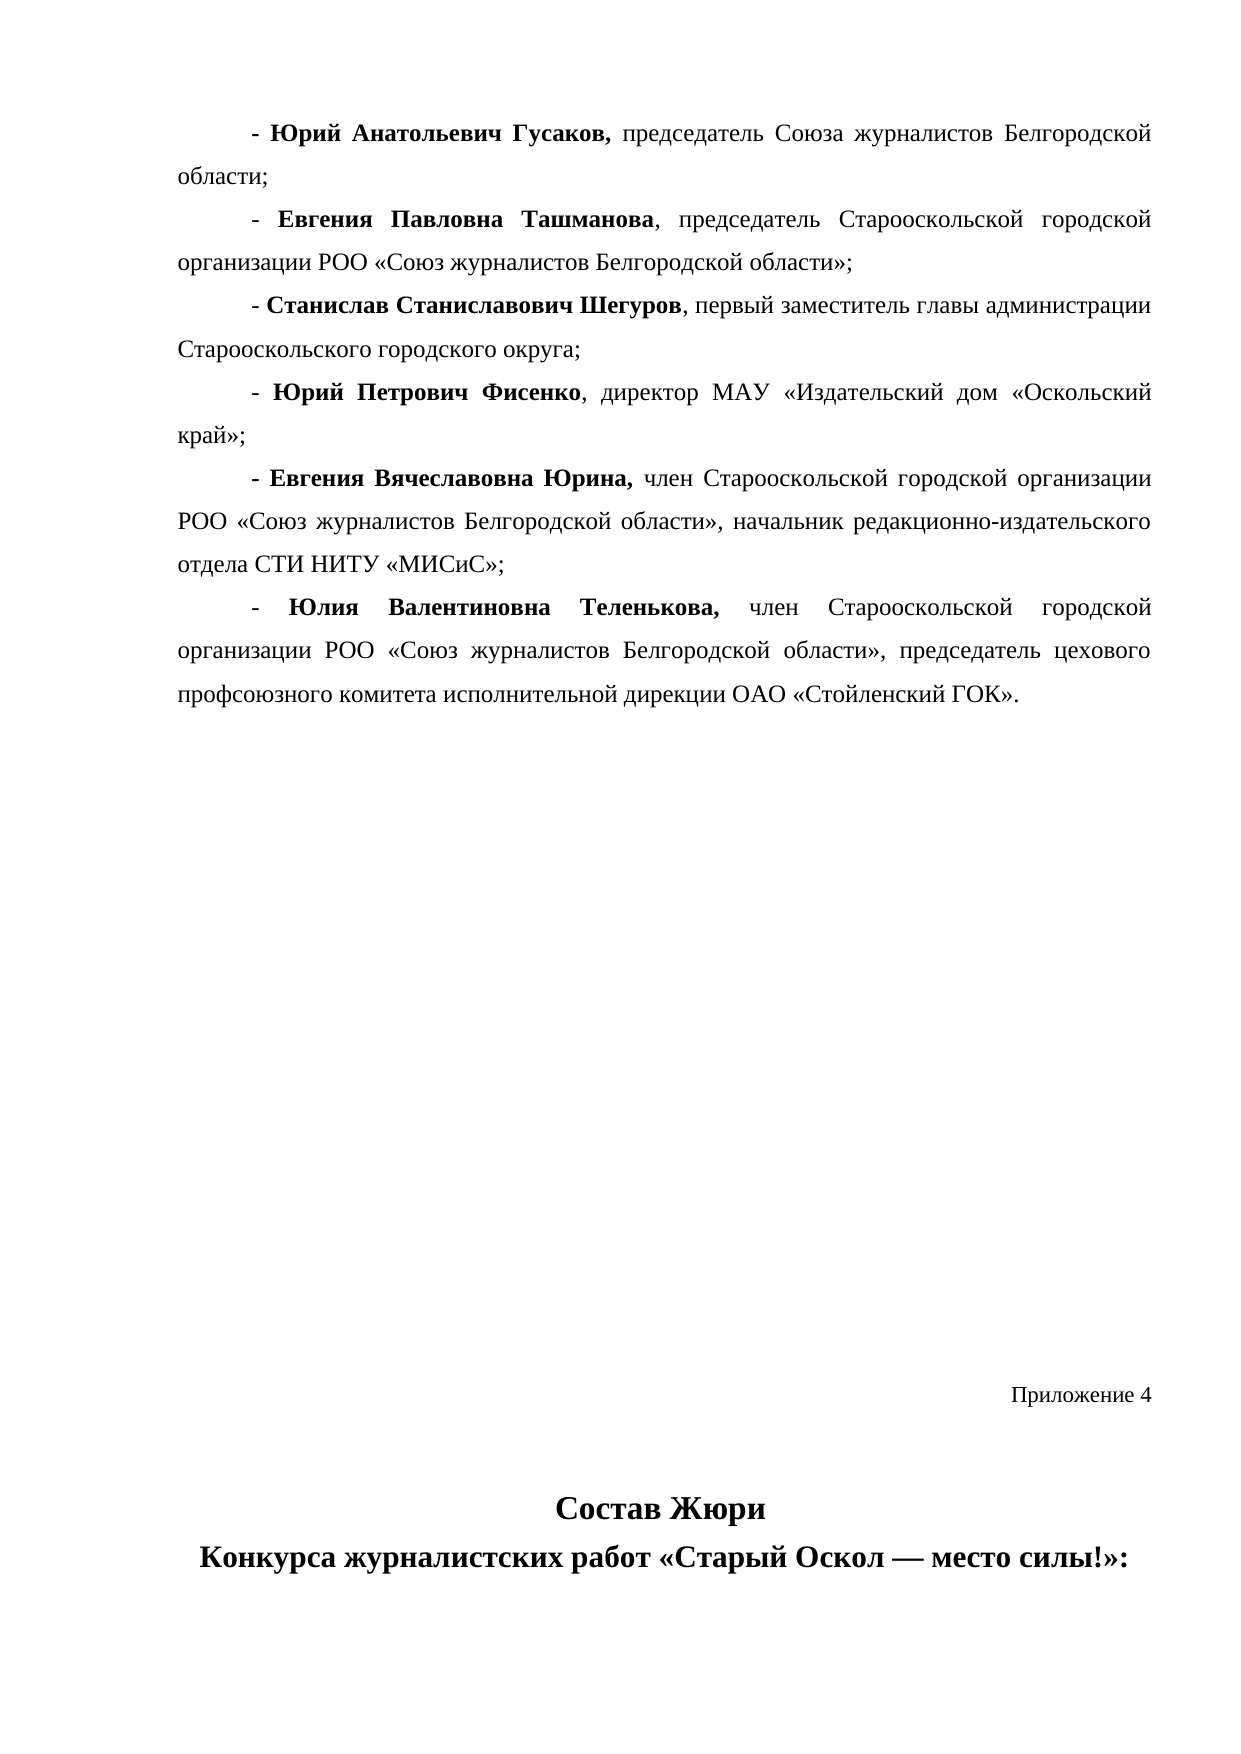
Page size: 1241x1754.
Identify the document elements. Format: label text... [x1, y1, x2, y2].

text - Юрий Анатольевич Гусаков, председатель Союза журналистов Белгородской области; [177, 118, 1152, 190]
text - Евгения Вячеславовна Юрина, член Старооскольской городской организации РОО «Союз журналистов Белгородской области», начальник редакционно-издательского отдела СТИ НИТУ «МИСиС»; [177, 463, 1152, 578]
text - Юрий Петрович Фисенко, директор МАУ «Издательский дом «Оскольский край»; [177, 377, 1152, 449]
text Приложение 4 [177, 1381, 1152, 1407]
text - Станислав Станиславович Шегуров, первый заместитель главы администрации Старооскольского городского округа; [177, 291, 1152, 362]
text Состав Жюри [177, 1488, 1152, 1526]
text - Юлия Валентиновна Теленькова, член Старооскольской городской организации РОО «Союз журналистов Белгородской области», председатель цехового профсоюзного комитета исполнительной дирекции ОАО «Стойленский ГОК». [177, 592, 1152, 707]
text - Евгения Павловна Ташманова, председатель Старооскольской городской организации РОО «Союз журналистов Белгородской области»; [177, 204, 1152, 276]
text Конкурса журналистских работ «Старый Оскол — место силы!»: [177, 1539, 1152, 1575]
